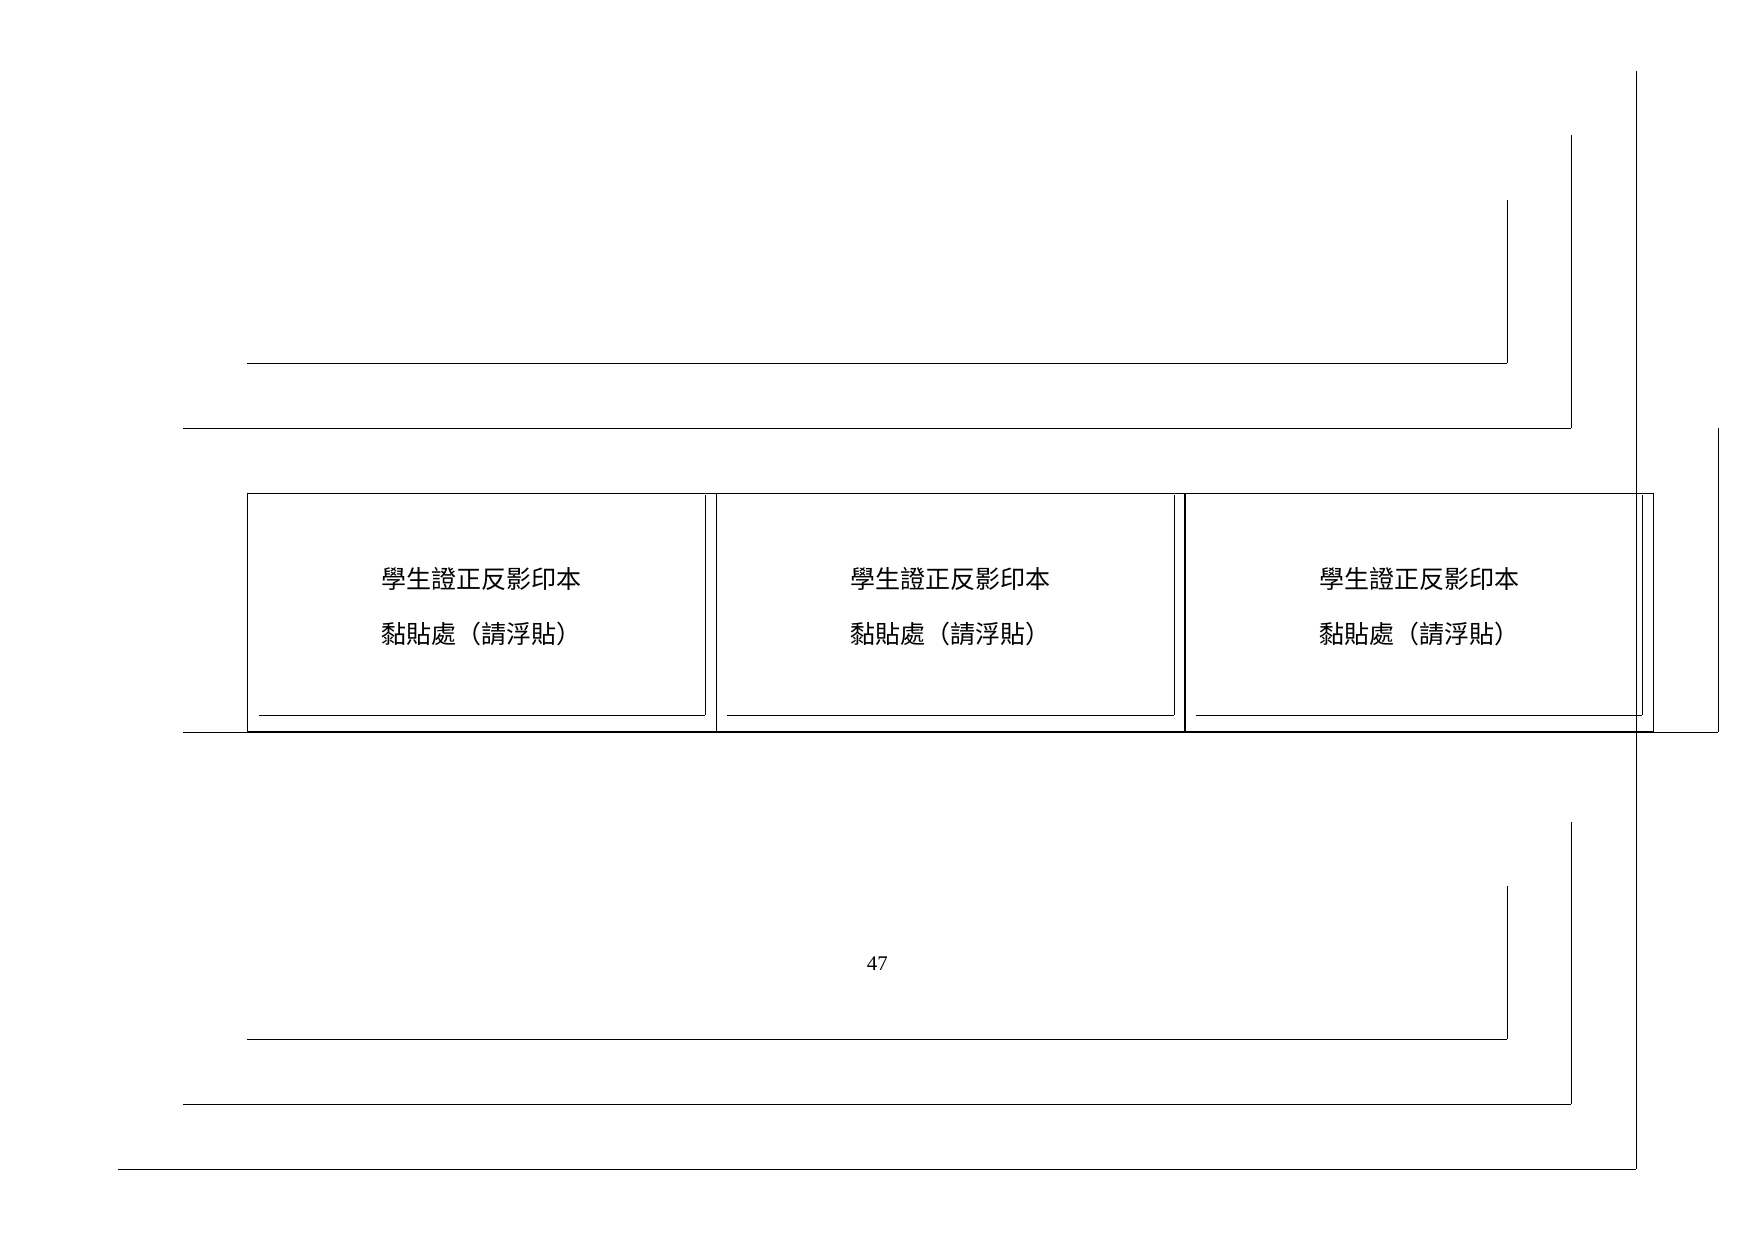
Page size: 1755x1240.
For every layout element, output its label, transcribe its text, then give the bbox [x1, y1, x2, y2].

table_cell 學生證正反影印本 黏貼處（請浮貼） [717, 494, 1184, 731]
table_cell [1637, 494, 1653, 731]
table_cell 學生證正反影印本 黏貼處（請浮貼） [248, 494, 716, 731]
table_cell 學生證正反影印本 黏貼處（請浮貼） [1186, 494, 1636, 731]
